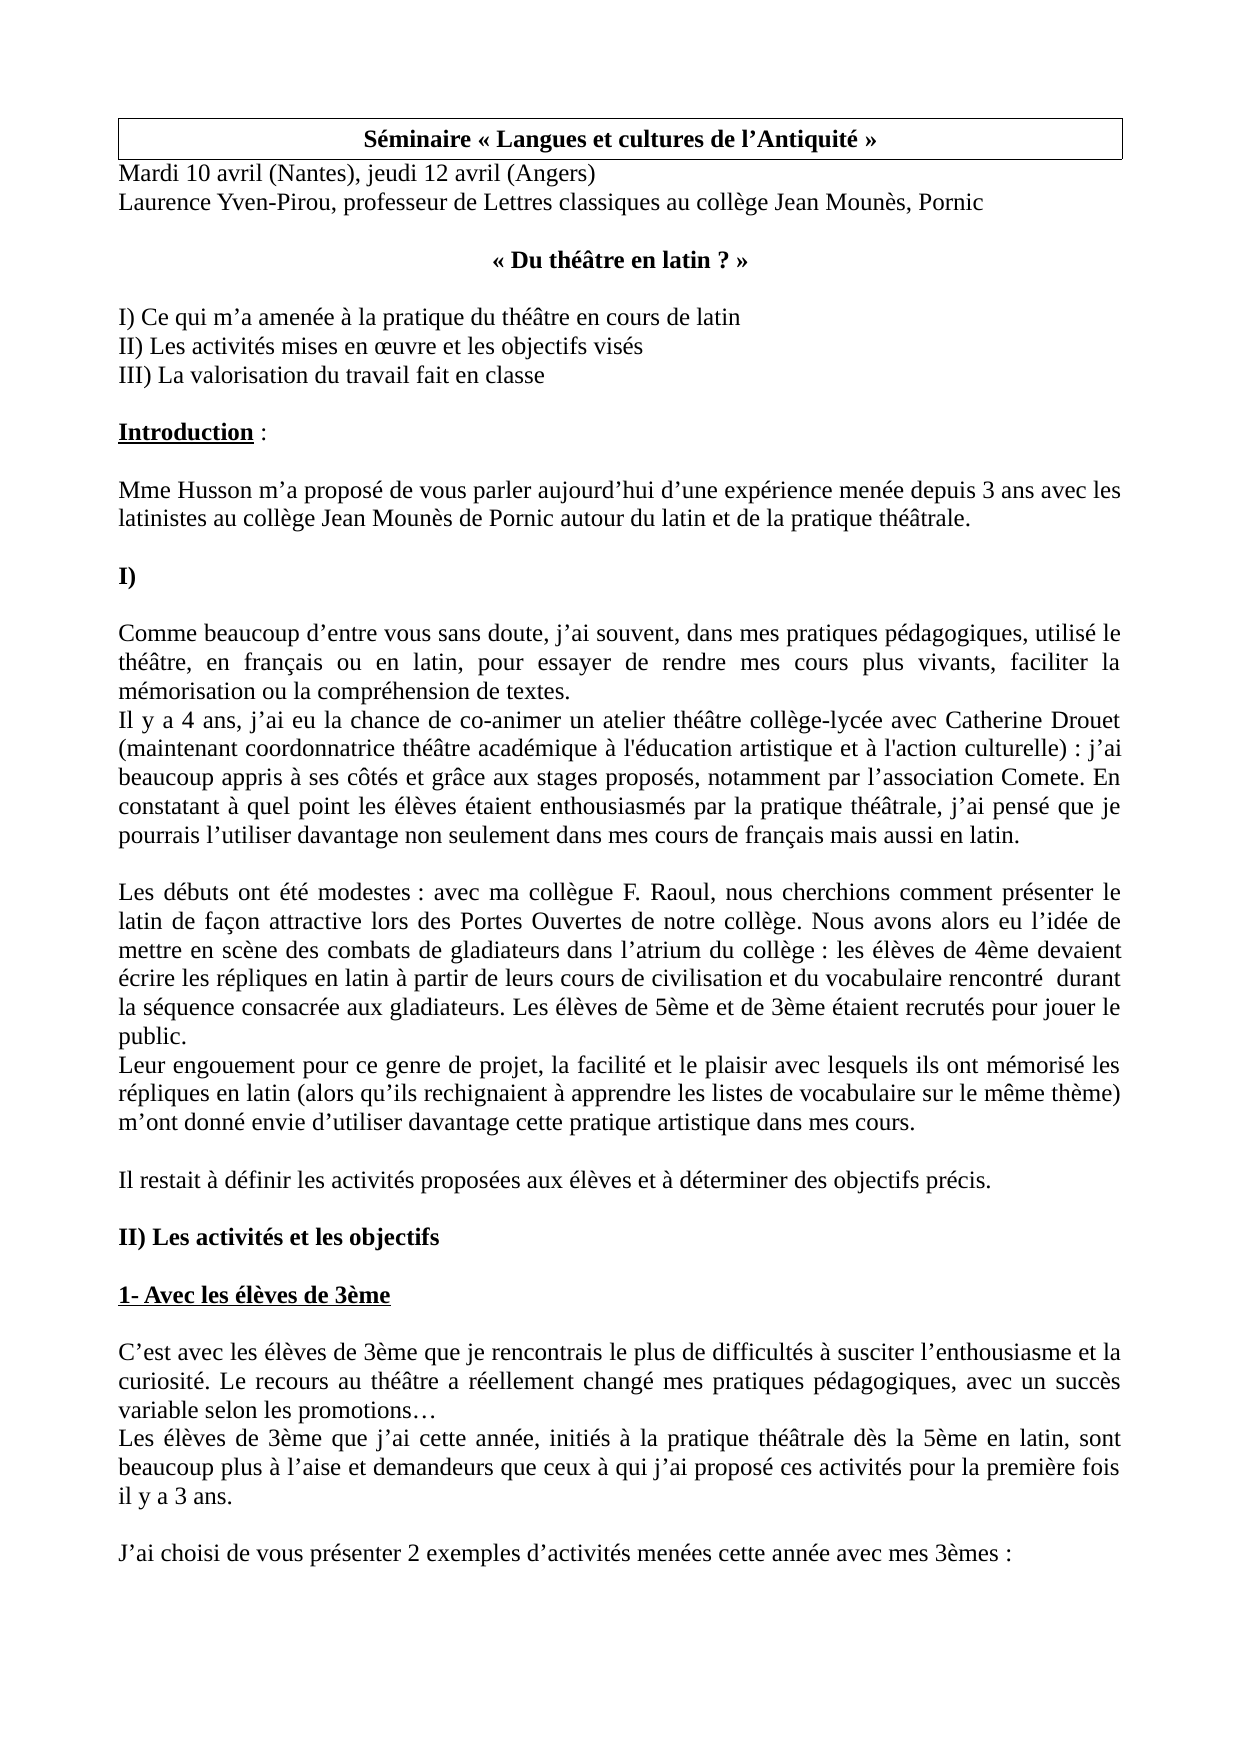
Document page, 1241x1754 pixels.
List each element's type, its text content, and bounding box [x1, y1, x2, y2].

text Les débuts ont été modestes : avec ma collègue F. Raoul, nous cherchions comment présenter le latin de façon attractive lors des Portes Ouvertes de notre collège. Nous avons alors eu l’idée de mettre en scène des combats de gladiateurs dans l’atrium du collège : les élèves de 4ème devaient écrire les répliques en latin à partir de leurs cours de civilisation et du vocabulaire rencontré durant la séquence consacrée aux gladiateurs. Les élèves de 5ème et de 3ème étaient recrutés pour jouer le public. [118, 877, 1122, 1050]
text Il restait à définir les activités proposées aux élèves et à déterminer des objectifs précis. [118, 1165, 1122, 1193]
text I) Ce qui m’a amenée à la pratique du théâtre en cours de latin [118, 302, 1122, 331]
text 1- Avec les élèves de 3ème [118, 1280, 1122, 1308]
text Comme beaucoup d’entre vous sans doute, j’ai souvent, dans mes pratiques pédagogiques, utilisé le théâtre, en français ou en latin, pour essayer de rendre mes cours plus vivants, faciliter la mémorisation ou la compréhension de textes. [118, 618, 1122, 705]
text Laurence Yven-Pirou, professeur de Lettres classiques au collège Jean Mounès, Pornic [118, 187, 1122, 216]
text C’est avec les élèves de 3ème que je rencontrais le plus de difficultés à susciter l’enthousiasme et la curiosité. Le recours au théâtre a réellement changé mes pratiques pédagogiques, avec un succès variable selon les promotions… [118, 1337, 1122, 1423]
text J’ai choisi de vous présenter 2 exemples d’activités menées cette année avec mes 3èmes : [118, 1538, 1122, 1567]
text Il y a 4 ans, j’ai eu la chance de co-animer un atelier théâtre collège-lycée avec Catherine Drouet (maintenant coordonnatrice théâtre académique à l'éducation artistique et à l'action culturelle) : j’ai beaucoup appris à ses côtés et grâce aux stages proposés, notamment par l’association Comete. En constatant à quel point les élèves étaient enthousiasmés par la pratique théâtrale, j’ai pensé que je pourrais l’utiliser davantage non seulement dans mes cours de français mais aussi en latin. [118, 705, 1122, 848]
table_header Séminaire « Langues et cultures de l’Antiquité » [119, 119, 1122, 158]
text II) Les activités et les objectifs [118, 1222, 1122, 1251]
text Les élèves de 3ème que j’ai cette année, initiés à la pratique théâtrale dès la 5ème en latin, sont beaucoup plus à l’aise et demandeurs que ceux à qui j’ai proposé ces activités pour la première fois il y a 3 ans. [118, 1423, 1122, 1510]
text Mme Husson m’a proposé de vous parler aujourd’hui d’une expérience menée depuis 3 ans avec les latinistes au collège Jean Mounès de Pornic autour du latin et de la pratique théâtrale. [118, 475, 1122, 532]
text Introduction : [118, 417, 1122, 446]
text Leur engouement pour ce genre de projet, la facilité et le plaisir avec lesquels ils ont mémorisé les répliques en latin (alors qu’ils rechignaient à apprendre les listes de vocabulaire sur le même thème) m’ont donné envie d’utiliser davantage cette pratique artistique dans mes cours. [118, 1050, 1122, 1136]
text « Du théâtre en latin ? » [118, 245, 1122, 273]
text Mardi 10 avril (Nantes), jeudi 12 avril (Angers) [118, 160, 1122, 187]
text III) La valorisation du travail fait en classe [118, 360, 1122, 388]
text I) [118, 561, 1122, 590]
text II) Les activités mises en œuvre et les objectifs visés [118, 331, 1122, 360]
